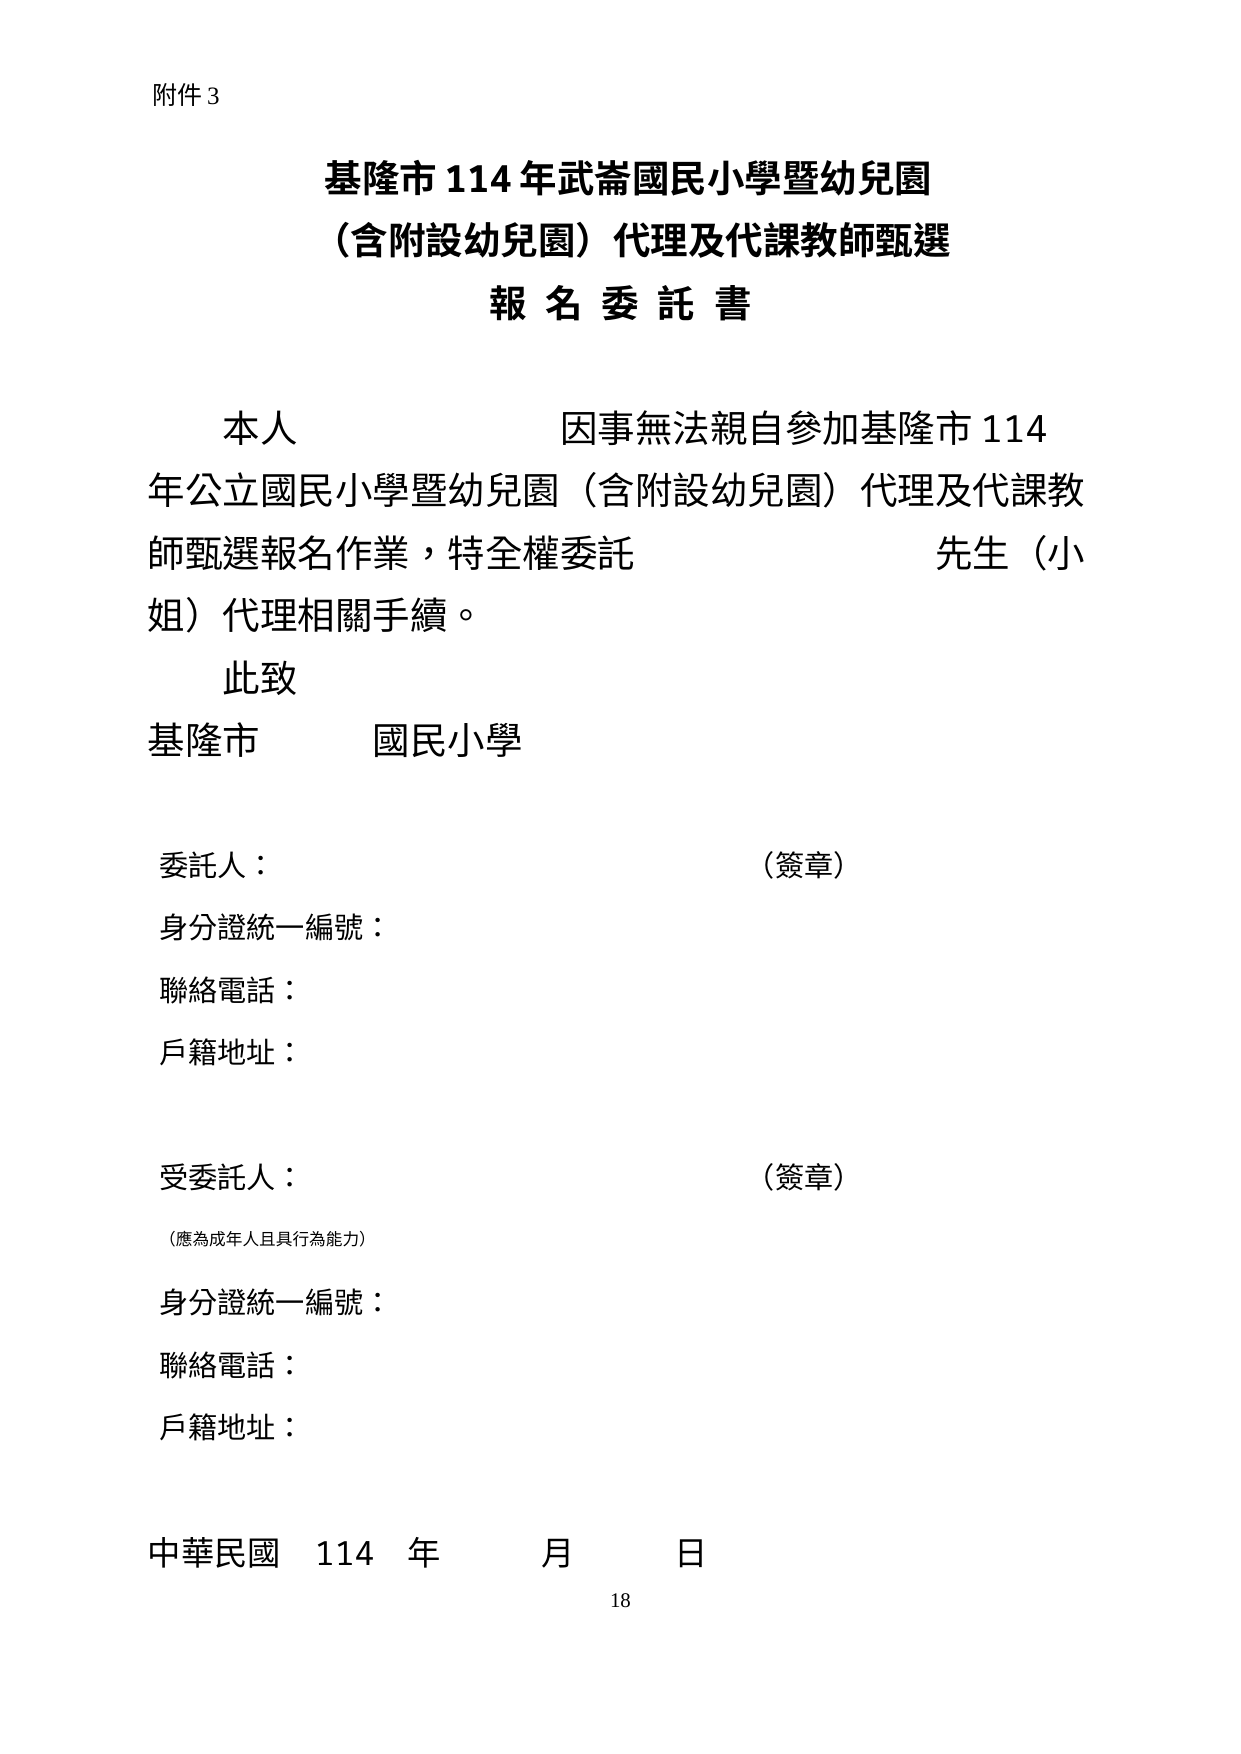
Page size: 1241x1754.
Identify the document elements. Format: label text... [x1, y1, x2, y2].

table_cell [414, 1322, 1091, 1384]
table_cell 聯絡電話： [148, 947, 413, 1009]
text 附件3 [152, 75, 250, 112]
table_cell 戶籍地址： [148, 1009, 413, 1072]
table_cell 身分證統一編號： [148, 884, 413, 947]
table_cell [414, 1259, 1091, 1322]
text 基隆市114年武崙國民小學暨幼兒園 [148, 134, 1092, 197]
table_header 委託人： [148, 822, 413, 884]
text 基隆市 國民小學 [148, 697, 1092, 759]
table_cell [414, 884, 1091, 947]
table_cell [414, 947, 1091, 1009]
table_header （簽章） [414, 822, 1091, 884]
table_cell 身分證統一編號： [148, 1259, 413, 1322]
text 本人 因事無法親自參加基隆市114年公立國民小學暨幼兒園（含附設幼兒園）代理及代課教師甄選報名作業，特全權委託 先生（小姐）代理相關手續。 [148, 384, 1092, 634]
text （含附設幼兒園）代理及代課教師甄選 [148, 197, 1092, 259]
text [137, 68, 265, 120]
table_header （簽章） [414, 1134, 1091, 1259]
text 此致 [148, 634, 1092, 697]
table_cell 聯絡電話： [148, 1322, 413, 1384]
table_cell [414, 1009, 1091, 1072]
table_cell [414, 1384, 1091, 1447]
table_cell 戶籍地址： [148, 1384, 413, 1447]
text 中華民國 114 年 月 日 [148, 1509, 1092, 1572]
text 報 名 委 託 書 [148, 259, 1092, 322]
table_header 受委託人： （應為成年人且具行為能力） [148, 1134, 413, 1259]
